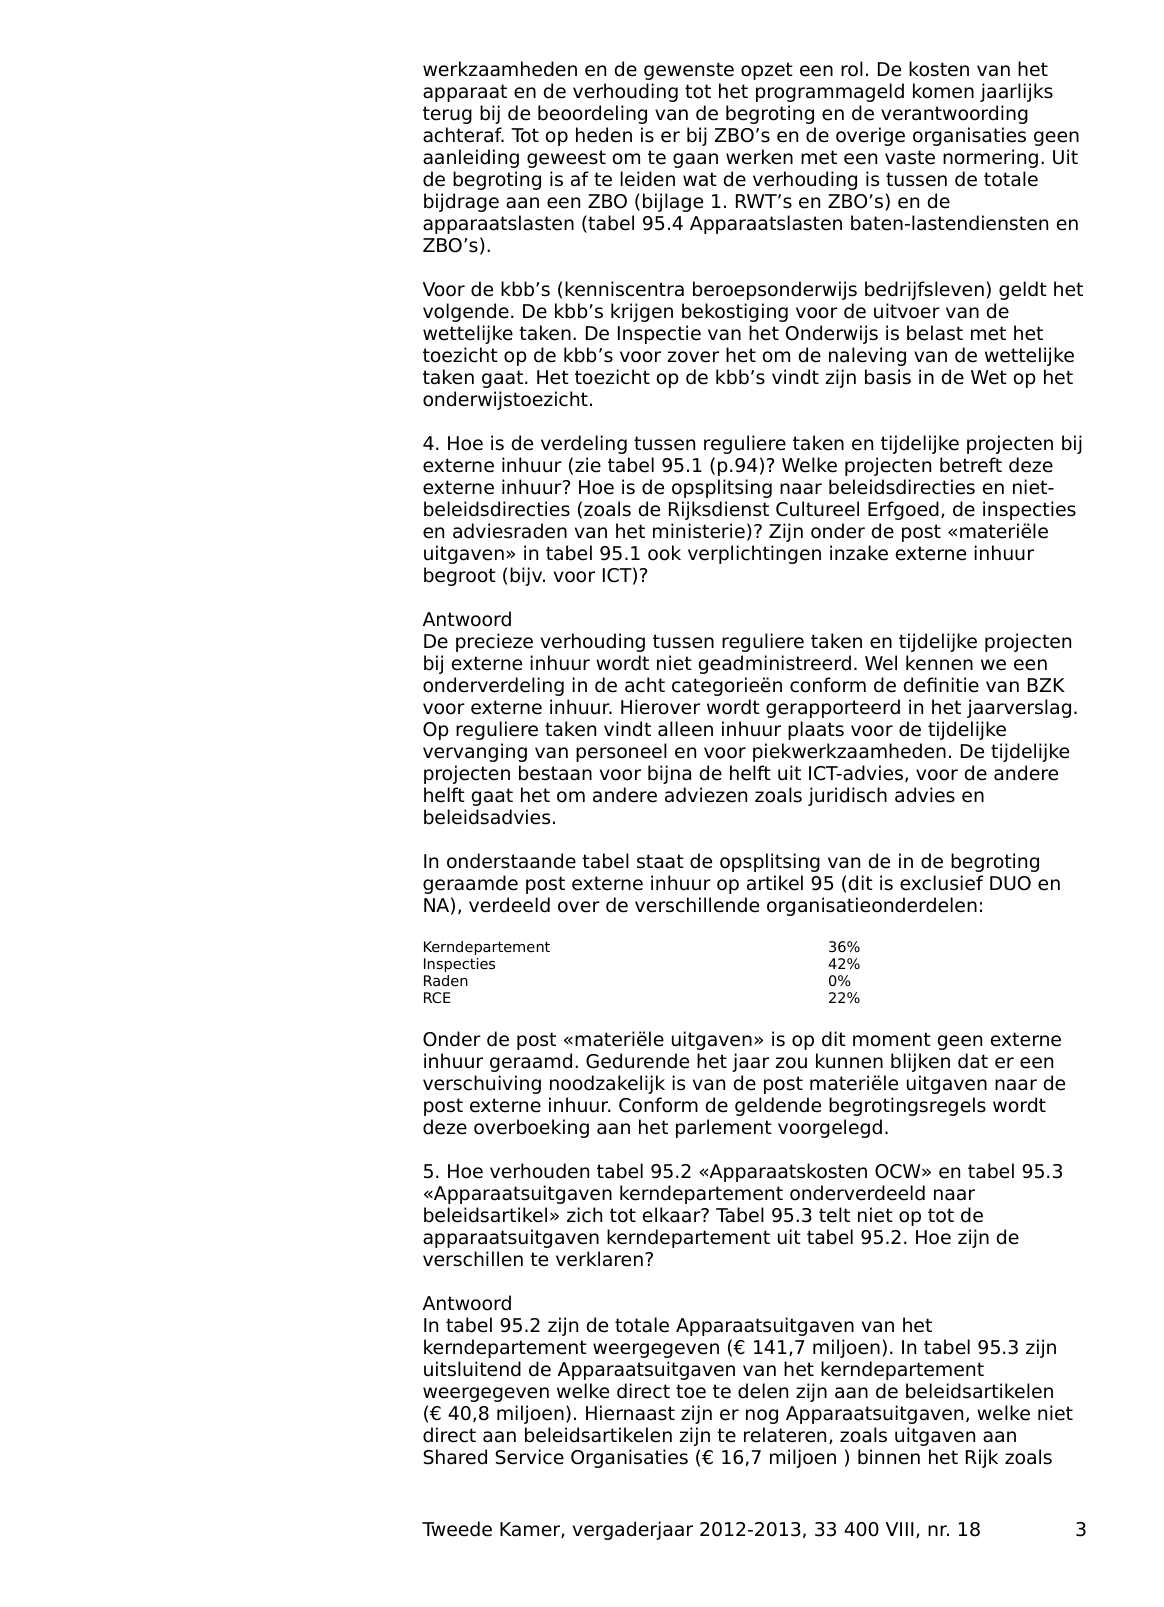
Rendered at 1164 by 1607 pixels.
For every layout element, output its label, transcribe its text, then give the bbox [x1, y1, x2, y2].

table_cell 22% [822, 990, 1087, 1007]
table_cell Inspecties [422, 956, 822, 973]
text In tabel 95.2 zijn de totale Apparaatsuitgaven van het kerndepartement weergegeven (€ 141,7 miljoen). In tabel 95.3 zijn uitsluitend de Apparaatsuitgaven van het kerndepartement weergegeven welke direct toe te delen zijn aan de beleidsartikelen (€ 40,8 miljoen). Hiernaast zijn er nog Apparaatsuitgaven, welke niet direct aan beleidsartikelen zijn te relateren, zoals uitgaven aan Shared Service Organisaties (€ 16,7 miljoen ) binnen het Rijk zoals [422, 1315, 1087, 1469]
text In onderstaande tabel staat de opsplitsing van de in de begroting geraamde post externe inhuur op artikel 95 (dit is exclusief DUO en NA), verdeeld over de verschillende organisatieonderdelen: [422, 851, 1087, 917]
table_header Kerndepartement [422, 939, 822, 956]
text 4. Hoe is de verdeling tussen reguliere taken en tijdelijke projecten bij externe inhuur (zie tabel 95.1 (p.94)? Welke projecten betreft deze externe inhuur? Hoe is de opsplitsing naar beleidsdirecties en niet-beleidsdirecties (zoals de Rijksdienst Cultureel Erfgoed, de inspecties en adviesraden van het ministerie)? Zijn onder de post «materiële uitgaven» in tabel 95.1 ook verplichtingen inzake externe inhuur begroot (bijv. voor ICT)? [422, 433, 1087, 587]
table_cell 42% [822, 956, 1087, 973]
table_cell RCE [422, 990, 822, 1007]
text Antwoord [422, 1293, 1087, 1315]
table_cell 0% [822, 973, 1087, 990]
text Op reguliere taken vindt alleen inhuur plaats voor de tijdelijke vervanging van personeel en voor piekwerkzaamheden. De tijdelijke projecten bestaan voor bijna de helft uit ICT-advies, voor de andere helft gaat het om andere adviezen zoals juridisch advies en beleidsadvies. [422, 719, 1087, 829]
text Onder de post «materiële uitgaven» is op dit moment geen externe inhuur geraamd. Gedurende het jaar zou kunnen blijken dat er een verschuiving noodzakelijk is van de post materiële uitgaven naar de post externe inhuur. Conform de geldende begrotingsregels wordt deze overboeking aan het parlement voorgelegd. [422, 1029, 1087, 1139]
text werkzaamheden en de gewenste opzet een rol. De kosten van het apparaat en de verhouding tot het programmageld komen jaarlijks terug bij de beoordeling van de begroting en de verantwoording achteraf. Tot op heden is er bij ZBO’s en de overige organisaties geen aanleiding geweest om te gaan werken met een vaste normering. Uit de begroting is af te leiden wat de verhouding is tussen de totale bijdrage aan een ZBO (bijlage 1. RWT’s en ZBO’s) en de apparaatslasten (tabel 95.4 Apparaatslasten baten-lastendiensten en ZBO’s). [422, 59, 1087, 257]
table_header 36% [822, 939, 1087, 956]
table_cell Raden [422, 973, 822, 990]
text 5. Hoe verhouden tabel 95.2 «Apparaatskosten OCW» en tabel 95.3 «Apparaatsuitgaven kerndepartement onderverdeeld naar beleidsartikel» zich tot elkaar? Tabel 95.3 telt niet op tot de apparaatsuitgaven kerndepartement uit tabel 95.2. Hoe zijn de verschillen te verklaren? [422, 1161, 1087, 1271]
text De precieze verhouding tussen reguliere taken en tijdelijke projecten bij externe inhuur wordt niet geadministreerd. Wel kennen we een onderverdeling in de acht categorieën conform de definitie van BZK voor externe inhuur. Hierover wordt gerapporteerd in het jaarverslag. [422, 631, 1087, 719]
text Antwoord [422, 609, 1087, 631]
text Voor de kbb’s (kenniscentra beroepsonderwijs bedrijfsleven) geldt het volgende. De kbb’s krijgen bekostiging voor de uitvoer van de wettelijke taken. De Inspectie van het Onderwijs is belast met het toezicht op de kbb’s voor zover het om de naleving van de wettelijke taken gaat. Het toezicht op de kbb’s vindt zijn basis in de Wet op het onderwijstoezicht. [422, 279, 1087, 411]
